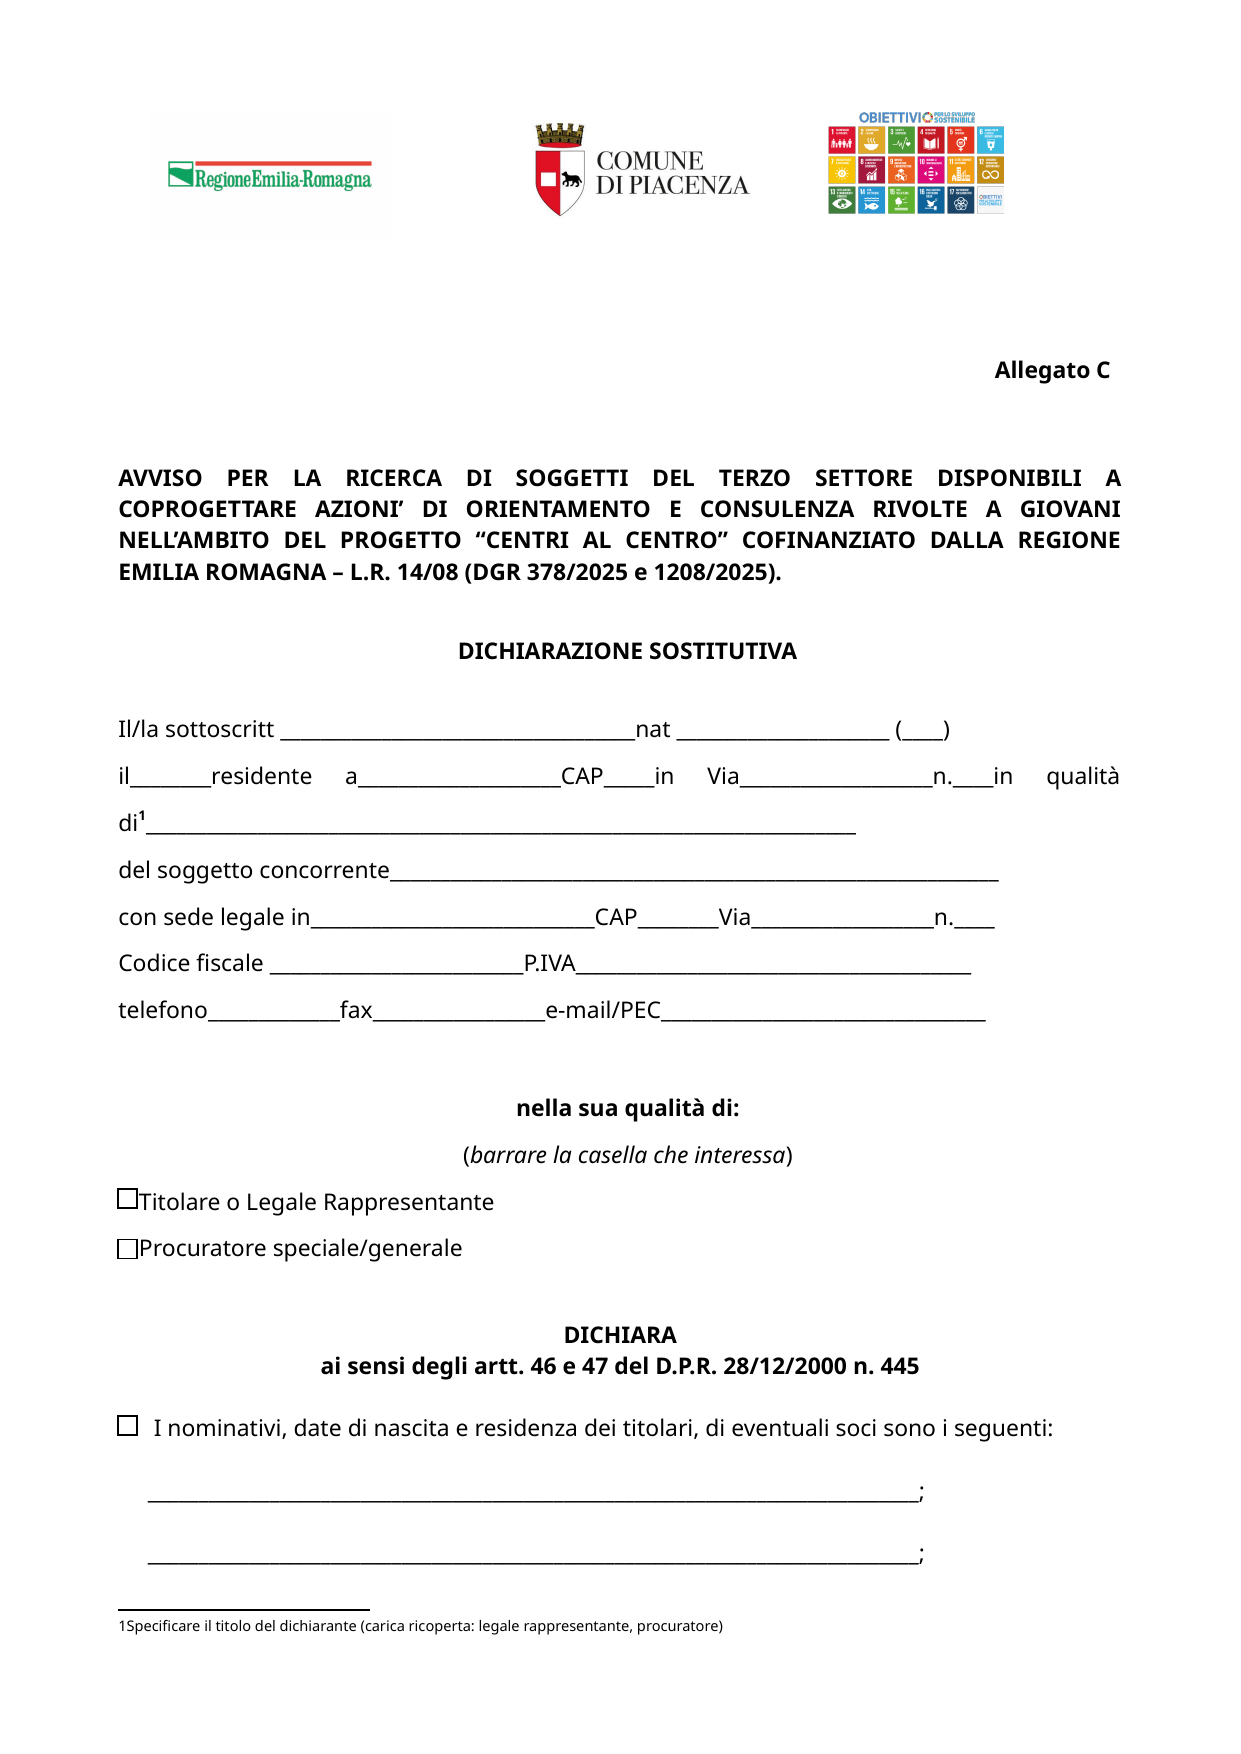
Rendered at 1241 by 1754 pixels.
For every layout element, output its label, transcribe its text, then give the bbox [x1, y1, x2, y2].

picture [508, 112, 772, 224]
text Specificare il titolo del dichiarante (carica ricoperta: legale rappresentante, procuratore) [118, 1616, 1122, 1636]
text del soggetto concorrente____________________________________________________________ [118, 854, 1122, 885]
text Procuratore speciale/generale [133, 1232, 1122, 1263]
text Titolare o Legale Rappresentante [133, 1185, 1122, 1217]
text con sede legale in____________________________CAP________Via__________________n.____ [118, 901, 1122, 932]
text Allegato C [118, 353, 1111, 385]
list I nominativi, date di nascita e residenza dei titolari, di eventuali soci sono i seguenti: [118, 1412, 1122, 1444]
text telefono_____________fax_________________e-mail/PEC________________________________ [118, 994, 1122, 1026]
text ____________________________________________________________________________; [148, 1537, 1122, 1569]
text DICHIARA [118, 1319, 1122, 1350]
text ai sensi degli artt. 46 e 47 del D.P.R. 28/12/2000 n. 445 [118, 1350, 1122, 1381]
text (barrare la casella che interessa) [133, 1138, 1122, 1170]
text Codice fiscale _________________________P.IVA_______________________________________ [118, 947, 1122, 979]
text il________residente a____________________CAP_____in Via___________________n.____in qualità di______________________________________________________________________ [118, 760, 1122, 838]
text nella sua qualità di: [133, 1092, 1122, 1123]
picture [150, 112, 391, 240]
text Il/la sottoscritt ___________________________________nat _____________________ (____) [118, 713, 1122, 744]
text DICHIARAZIONE SOSTITUTIVA [133, 635, 1122, 666]
text ____________________________________________________________________________; [148, 1475, 1122, 1506]
picture [815, 101, 1019, 234]
text AVVISO PER LA RICERCA DI SOGGETTI DEL TERZO SETTORE DISPONIBILI A COPROGETTARE AZIONI’ DI ORIENTAMENTO E CONSULENZA RIVOLTE A GIOVANI NELL’AMBITO DEL PROGETTO “CENTRI AL CENTRO” COFINANZIATO DALLA REGIONE EMILIA ROMAGNA – L.R. 14/08 (DGR 378/2025 e 1208/2025). [118, 462, 1122, 587]
